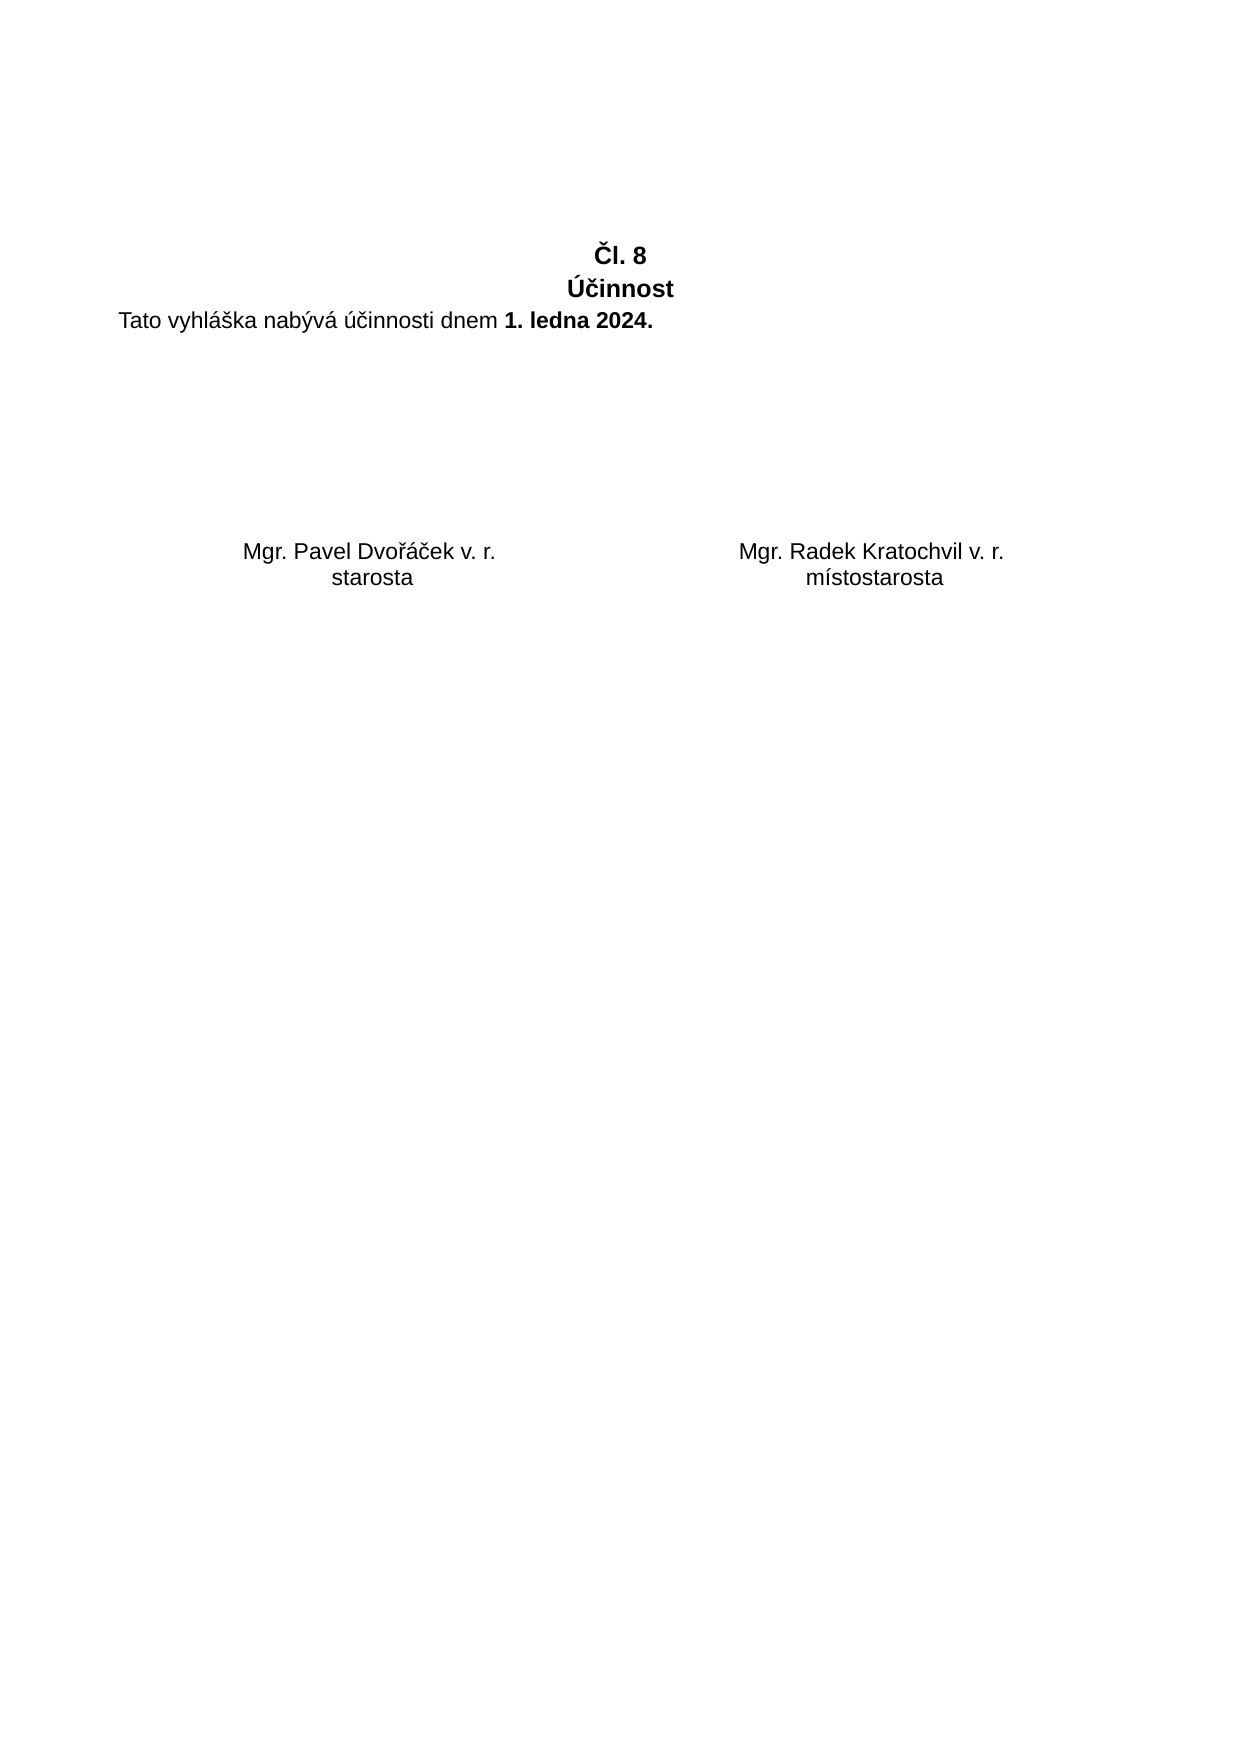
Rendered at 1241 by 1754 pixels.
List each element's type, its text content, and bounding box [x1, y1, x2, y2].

table_cell [620, 596, 1122, 714]
table_cell [118, 596, 620, 714]
table_header Mgr. Radek Kratochvil v. r. místostarosta [620, 478, 1122, 596]
table_header Mgr. Pavel Dvořáček v. r. starosta [118, 478, 620, 596]
text Tato vyhláška nabývá účinnosti dnem 1. ledna 2024. [118, 307, 1122, 333]
subtitle Čl. 8 Účinnost [118, 241, 1122, 303]
